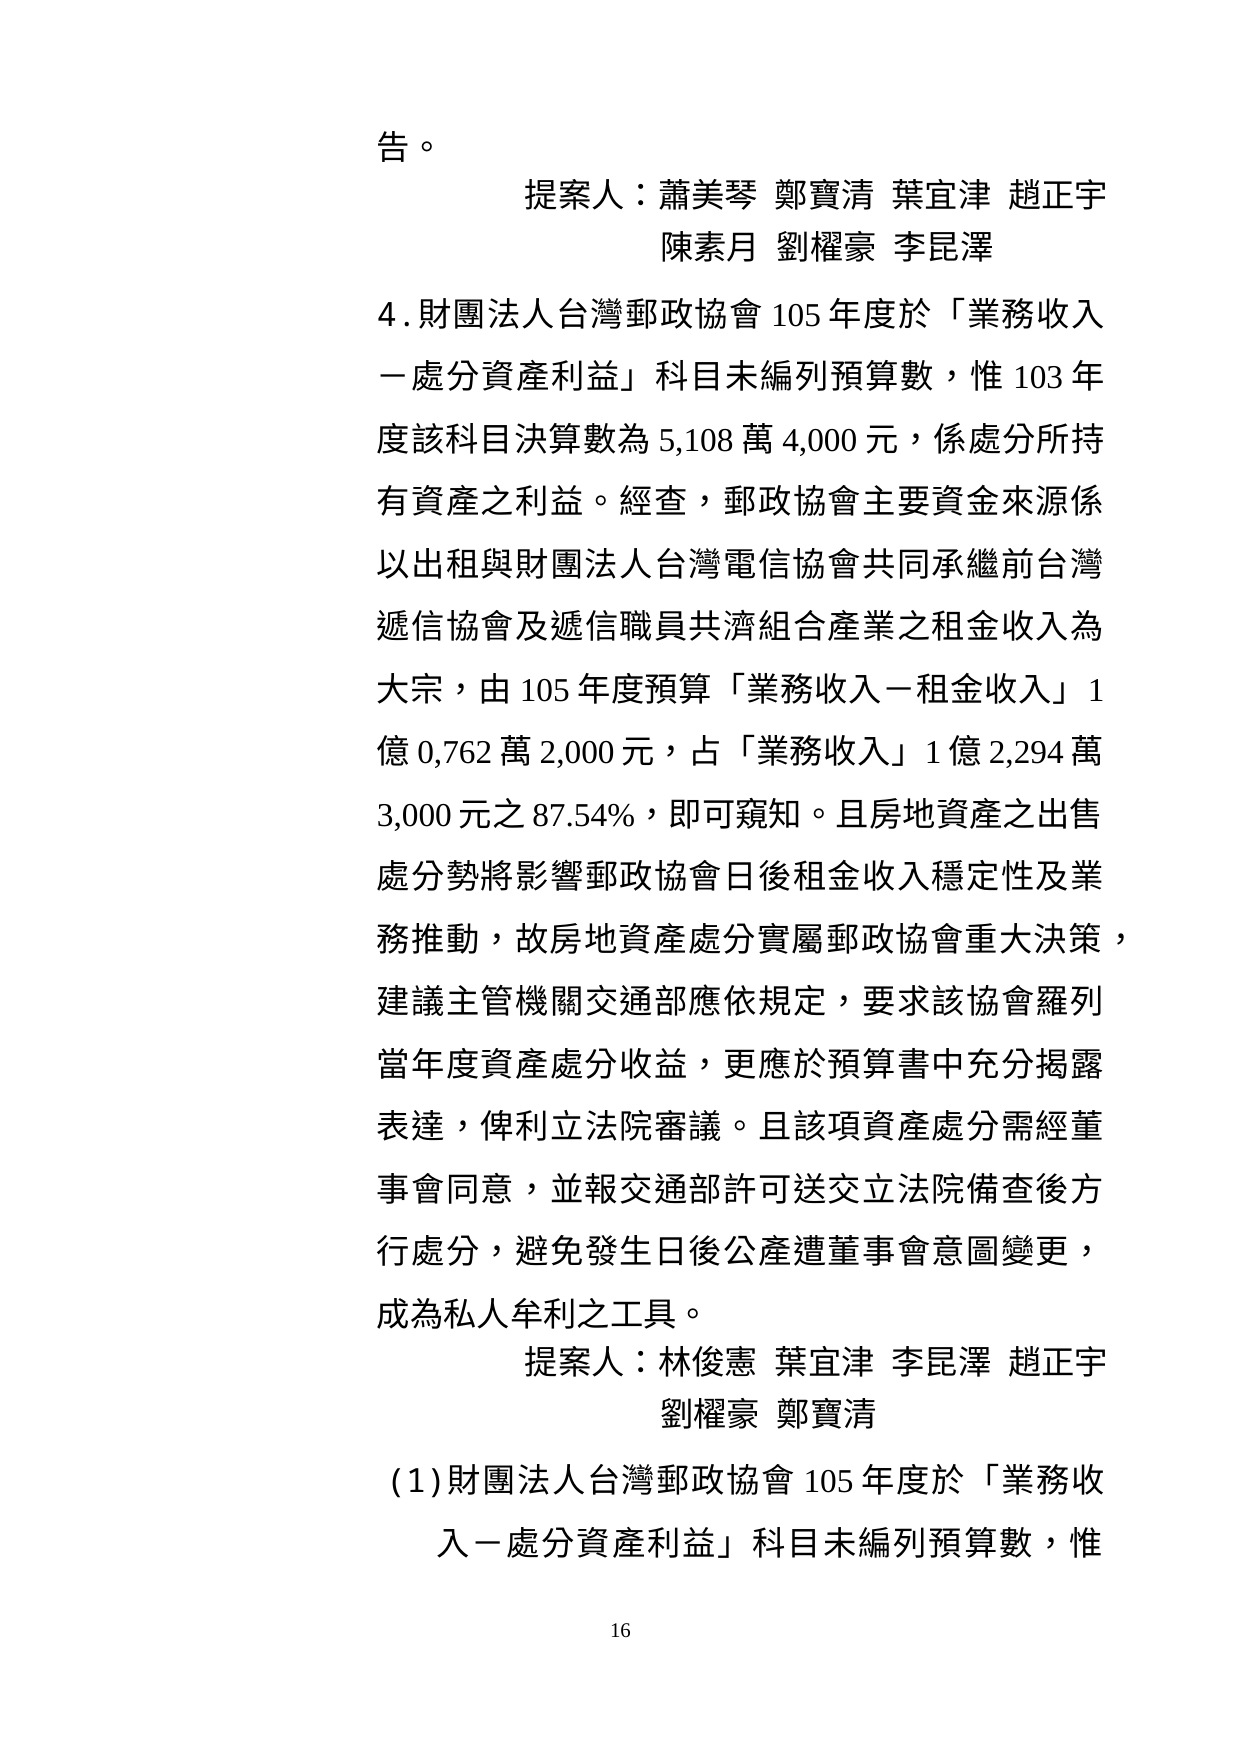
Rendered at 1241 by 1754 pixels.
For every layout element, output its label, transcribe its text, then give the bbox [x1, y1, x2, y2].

text (1)財團法人台灣郵政協會105年度於「業務收入－處分資產利益」科目未編列預算數，惟103年度該科目決算數為5,108萬4千元，係處分所持有資產之利益。因該協會事先並未編訂資產處分計畫，故歷年來該科目均未編列預算，俟實際發生後再以併決算方式辦理。鑒於財團法人台灣郵政協會主要資金來源係以出租與財團法人台灣電信協會共同承繼前台灣遞信協會及遞信職員共濟組合產業之租金收入為大宗，由105年度預算「業務收入-租金收入」1億0,762萬2千元，占業務收入1億2,294萬3千元之87.54%，即可知房地資產之出售處分，勢將影響財團法人台灣郵政協會日後租金收入穩定性及業務推動，且房地資產之處分係屬該協會重大決策，需經董事會同意並報交通部許可後行之，更應於預算書中揭露，俾利立法院審議。爰要求財團法人台灣郵政協會應自106年度起訂定資產處分計畫並於預算書揭露，未經立法院審議通過者，交通部不得同意其處分所持有資產。 [386, 1437, 1104, 1562]
text 4.財團法人台灣郵政協會105年度於「業務收入－處分資產利益」科目未編列預算數，惟103年度該科目決算數為5,108萬4,000元，係處分所持有資產之利益。經查，郵政協會主要資金來源係以出租與財團法人台灣電信協會共同承繼前台灣遞信協會及遞信職員共濟組合產業之租金收入為大宗，由105年度預算「業務收入－租金收入」1億0,762萬2,000元，占「業務收入」1億2,294萬3,000元之87.54%，即可窺知。且房地資產之出售處分勢將影響郵政協會日後租金收入穩定性及業務推動，故房地資產處分實屬郵政協會重大決策，建議主管機關交通部應依規定，要求該協會羅列當年度資產處分收益，更應於預算書中充分揭露表達，俾利立法院審議。且該項資產處分需經董事會同意，並報交通部許可送交立法院備查後方行處分，避免發生日後公產遭董事會意圖變更，成為私人牟利之工具。 [377, 270, 1104, 1332]
text 3.財團法人台灣郵政協會依據「交通部審查交通事務財團法人設立許可及監督要點」，共設置董事15人，監察人5人，此皆為其規定之上限人數。然經查，郵政協會的營運規模不大，業務單純，目前僅有專任員工4人，遂造成管理者人數遠高於員工，且薪資不成比例之現象。此外，董監事人數雖多，背景卻極為相近，無法汲取不同領域專業知識，不利發揮正面監督效果。爰此，要求財團法人台灣郵政協會進行組織及業務檢討，適度縮減冗員，並向立法院交通委員會提出書面報告。 [377, 103, 1104, 166]
text 提案人：林俊憲 葉宜津 李昆澤 趙正宇劉櫂豪 鄭寶清 [524, 1332, 1119, 1437]
text 提案人：蕭美琴 鄭寶清 葉宜津 趙正宇陳素月 劉櫂豪 李昆澤 [524, 166, 1119, 270]
